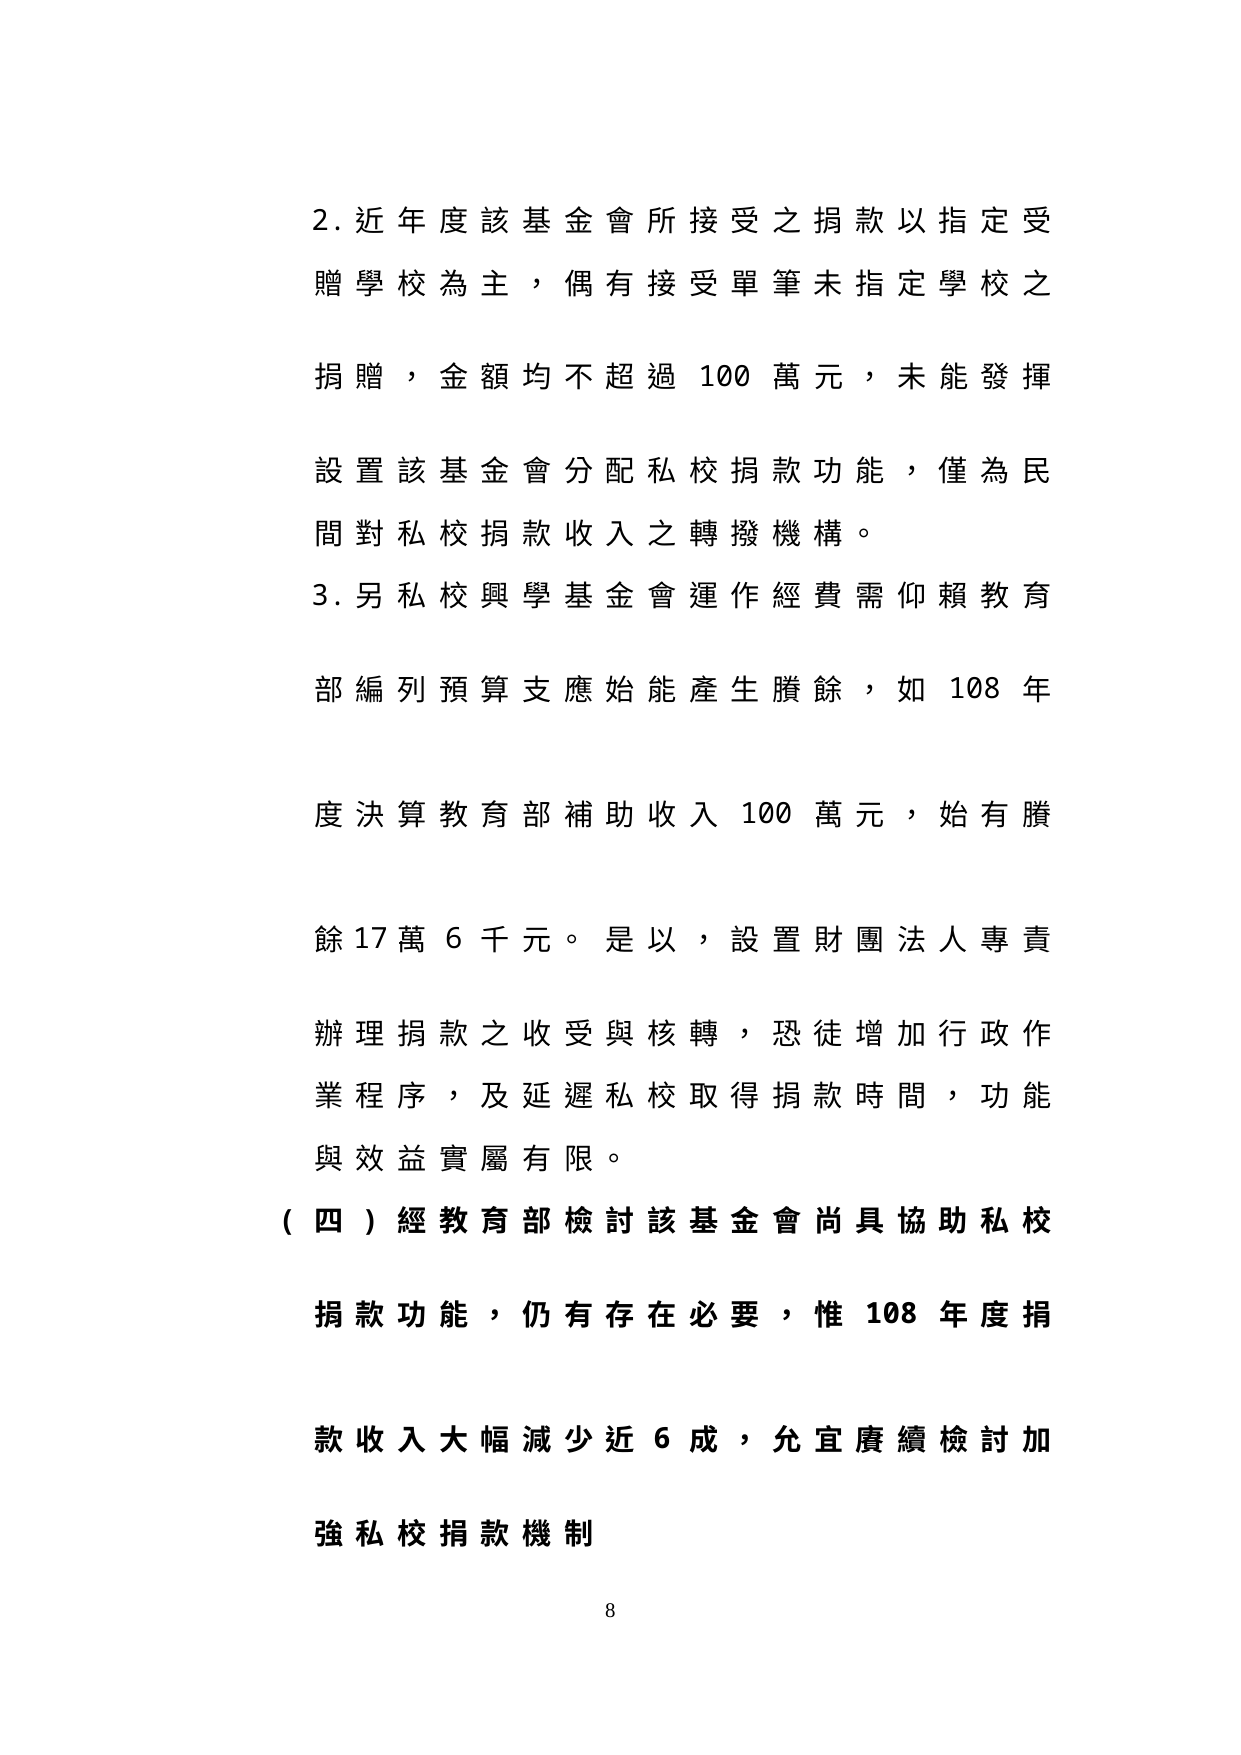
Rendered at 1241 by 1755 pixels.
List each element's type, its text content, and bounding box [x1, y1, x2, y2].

text (四)經教育部檢討該基金會尚具協助私校捐款功能，仍有存在必要，惟108年度捐款收入大幅減少近6成，允宜賡續檢討加強私校捐款機制 [242, 1177, 1058, 1552]
text 3.另私校興學基金會運作經費需仰賴教育部編列預算支應始能產生賸餘，如108年度決算教育部補助收入100萬元，始有賸餘17萬6千元。是以，設置財團法人專責辦理捐款之收受與核轉，恐徒增加行政作業程序，及延遲私校取得捐款時間，功能與效益實屬有限。 [271, 552, 1058, 1177]
text 2.近年度該基金會所接受之捐款以指定受贈學校為主，偶有接受單筆未指定學校之捐贈，金額均不超過100萬元，未能發揮設置該基金會分配私校捐款功能，僅為民間對私校捐款收入之轉撥機構。 [271, 177, 1058, 552]
